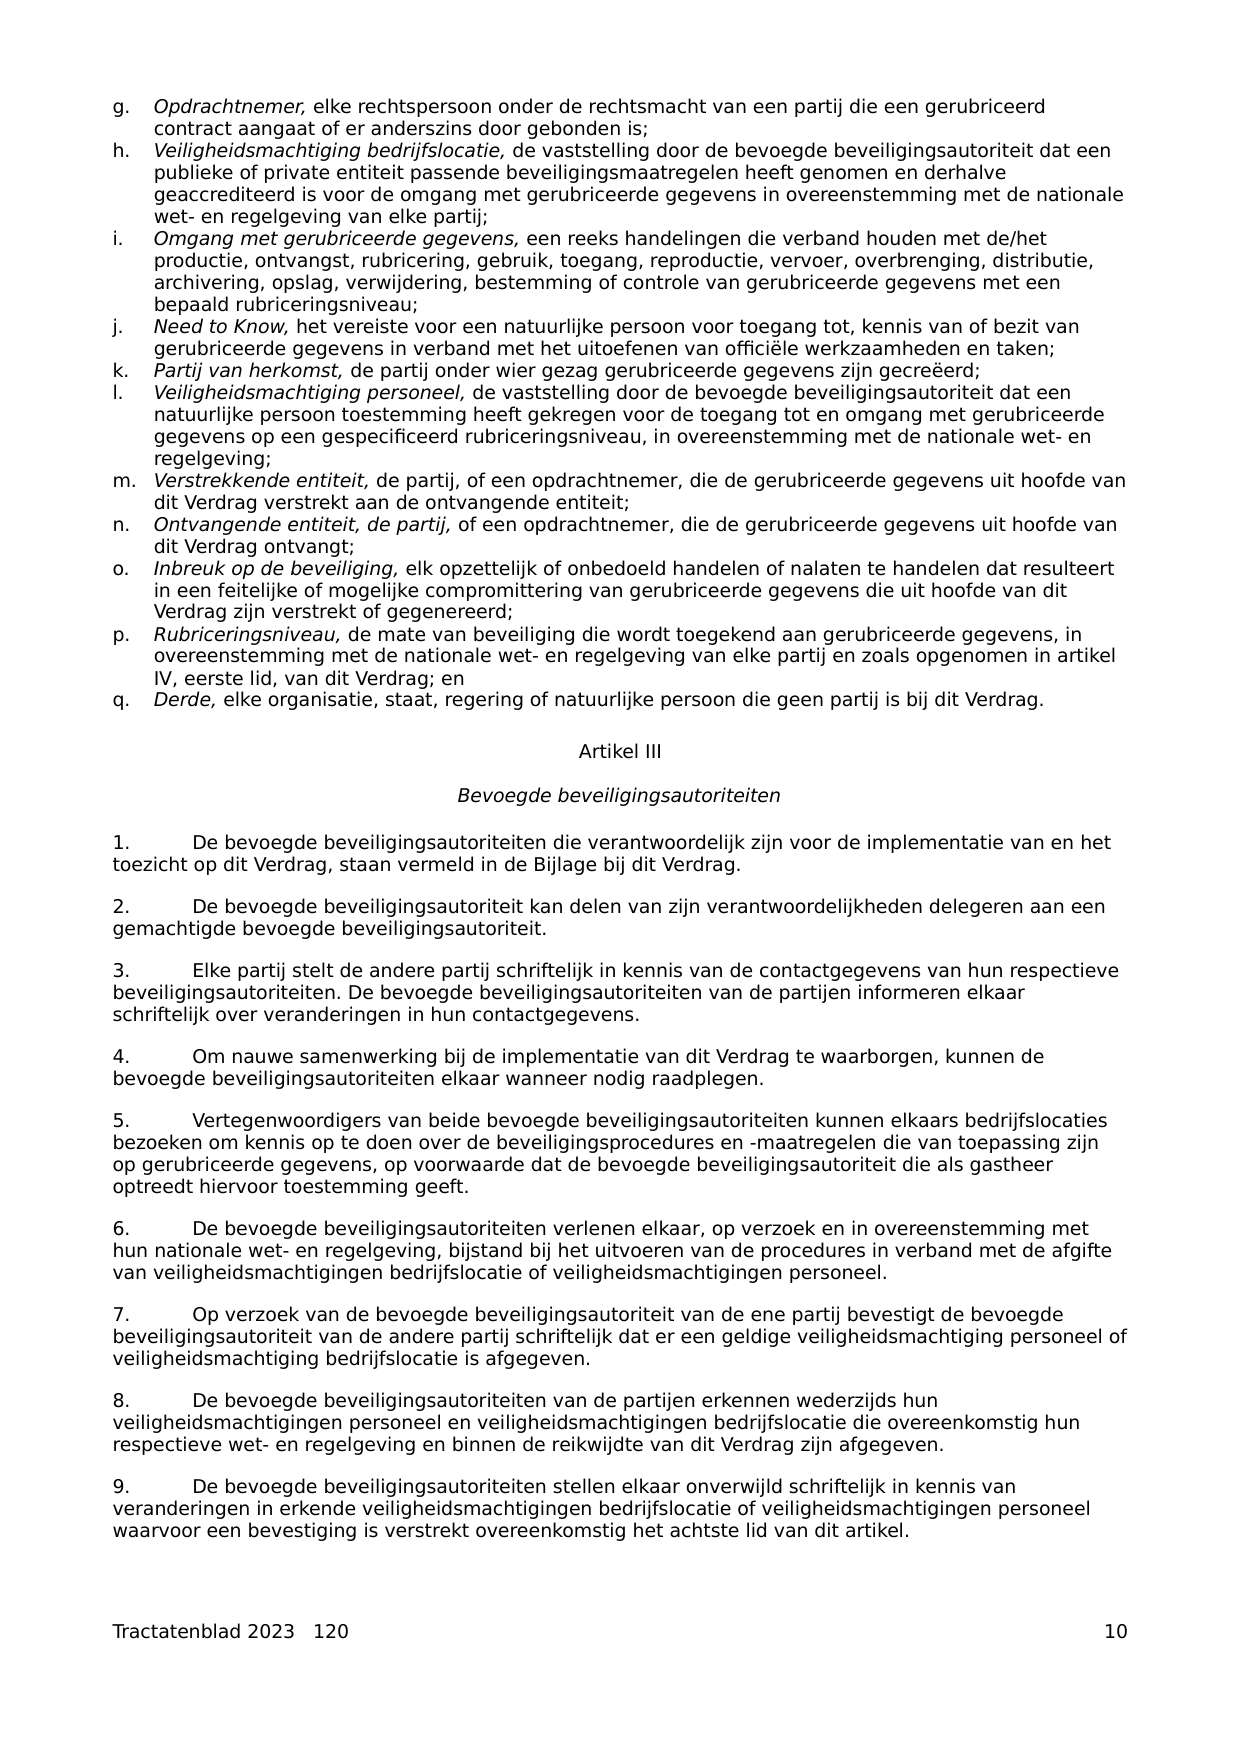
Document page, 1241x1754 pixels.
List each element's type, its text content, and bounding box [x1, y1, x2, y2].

text j. Need to Know, het vereiste voor een natuurlijke persoon voor toegang tot, kennis van of bezit van gerubriceerde gegevens in verband met het uitoefenen van officiële werkzaamheden en taken; [112, 316, 1128, 360]
text 9. De bevoegde beveiligingsautoriteiten stellen elkaar onverwijld schriftelijk in kennis van veranderingen in erkende veiligheidsmachtigingen bedrijfslocatie of veiligheidsmachtigingen personeel waarvoor een bevestiging is verstrekt overeenkomstig het achtste lid van dit artikel. [112, 1476, 1128, 1542]
text 7. Op verzoek van de bevoegde beveiligingsautoriteit van de ene partij bevestigt de bevoegde beveiligingsautoriteit van de andere partij schriftelijk dat er een geldige veiligheidsmachtiging personeel of veiligheidsmachtiging bedrijfslocatie is afgegeven. [112, 1304, 1128, 1370]
text 6. De bevoegde beveiligingsautoriteiten verlenen elkaar, op verzoek en in overeenstemming met hun nationale wet- en regelgeving, bijstand bij het uitvoeren van de procedures in verband met de afgifte van veiligheidsmachtigingen bedrijfslocatie of veiligheidsmachtigingen personeel. [112, 1218, 1128, 1284]
text k. Partij van herkomst, de partij onder wier gezag gerubriceerde gegevens zijn gecreëerd; [112, 360, 1128, 382]
text 8. De bevoegde beveiligingsautoriteiten van de partijen erkennen wederzijds hun veiligheidsmachtigingen personeel en veiligheidsmachtigingen bedrijfslocatie die overeenkomstig hun respectieve wet- en regelgeving en binnen de reikwijdte van dit Verdrag zijn afgegeven. [112, 1390, 1128, 1456]
text n. Ontvangende entiteit, de partij, of een opdrachtnemer, die de gerubriceerde gegevens uit hoofde van dit Verdrag ontvangt; [112, 513, 1128, 557]
text l. Veiligheidsmachtiging personeel, de vaststelling door de bevoegde beveiligingsautoriteit dat een natuurlijke persoon toestemming heeft gekregen voor de toegang tot en omgang met gerubriceerde gegevens op een gespecificeerd rubriceringsniveau, in overeenstemming met de nationale wet- en regelgeving; [112, 382, 1128, 469]
text 5. Vertegenwoordigers van beide bevoegde beveiligingsautoriteiten kunnen elkaars bedrijfslocaties bezoeken om kennis op te doen over de beveiligingsprocedures en -maatregelen die van toepassing zijn op gerubriceerde gegevens, op voorwaarde dat de bevoegde beveiligingsautoriteit die als gastheer optreedt hiervoor toestemming geeft. [112, 1110, 1128, 1198]
text p. Rubriceringsniveau, de mate van beveiliging die wordt toegekend aan gerubriceerde gegevens, in overeenstemming met de nationale wet- en regelgeving van elke partij en zoals opgenomen in artikel IV, eerste lid, van dit Verdrag; en [112, 623, 1128, 689]
text 1. De bevoegde beveiligingsautoriteiten die verantwoordelijk zijn voor de implementatie van en het toezicht op dit Verdrag, staan vermeld in de Bijlage bij dit Verdrag. [112, 832, 1128, 876]
text o. Inbreuk op de beveiliging, elk opzettelijk of onbedoeld handelen of nalaten te handelen dat resulteert in een feitelijke of mogelijke compromittering van gerubriceerde gegevens die uit hoofde van dit Verdrag zijn verstrekt of gegenereerd; [112, 557, 1128, 623]
text g. Opdrachtnemer, elke rechtspersoon onder de rechtsmacht van een partij die een gerubriceerd contract aangaat of er anderszins door gebonden is; [112, 96, 1128, 140]
text q. Derde, elke organisatie, staat, regering of natuurlijke persoon die geen partij is bij dit Verdrag. [112, 689, 1128, 711]
text 4. Om nauwe samenwerking bij de implementatie van dit Verdrag te waarborgen, kunnen de bevoegde beveiligingsautoriteiten elkaar wanneer nodig raadplegen. [112, 1046, 1128, 1090]
text m. Verstrekkende entiteit, de partij, of een opdrachtnemer, die de gerubriceerde gegevens uit hoofde van dit Verdrag verstrekt aan de ontvangende entiteit; [112, 469, 1128, 513]
text h. Veiligheidsmachtiging bedrijfslocatie, de vaststelling door de bevoegde beveiligingsautoriteit dat een publieke of private entiteit passende beveiligingsmaatregelen heeft genomen en derhalve geaccrediteerd is voor de omgang met gerubriceerde gegevens in overeenstemming met de nationale wet- en regelgeving van elke partij; [112, 140, 1128, 228]
text i. Omgang met gerubriceerde gegevens, een reeks handelingen die verband houden met de/het productie, ontvangst, rubricering, gebruik, toegang, reproductie, vervoer, overbrenging, distributie, archivering, opslag, verwijdering, bestemming of controle van gerubriceerde gegevens met een bepaald rubriceringsniveau; [112, 228, 1128, 316]
text 2. De bevoegde beveiligingsautoriteit kan delen van zijn verantwoordelijkheden delegeren aan een gemachtigde bevoegde beveiligingsautoriteit. [112, 896, 1128, 940]
subtitle Artikel III Bevoegde beveiligingsautoriteiten [112, 741, 1128, 807]
text 3. Elke partij stelt de andere partij schriftelijk in kennis van de contactgegevens van hun respectieve beveiligingsautoriteiten. De bevoegde beveiligingsautoriteiten van de partijen informeren elkaar schriftelijk over veranderingen in hun contactgegevens. [112, 960, 1128, 1026]
